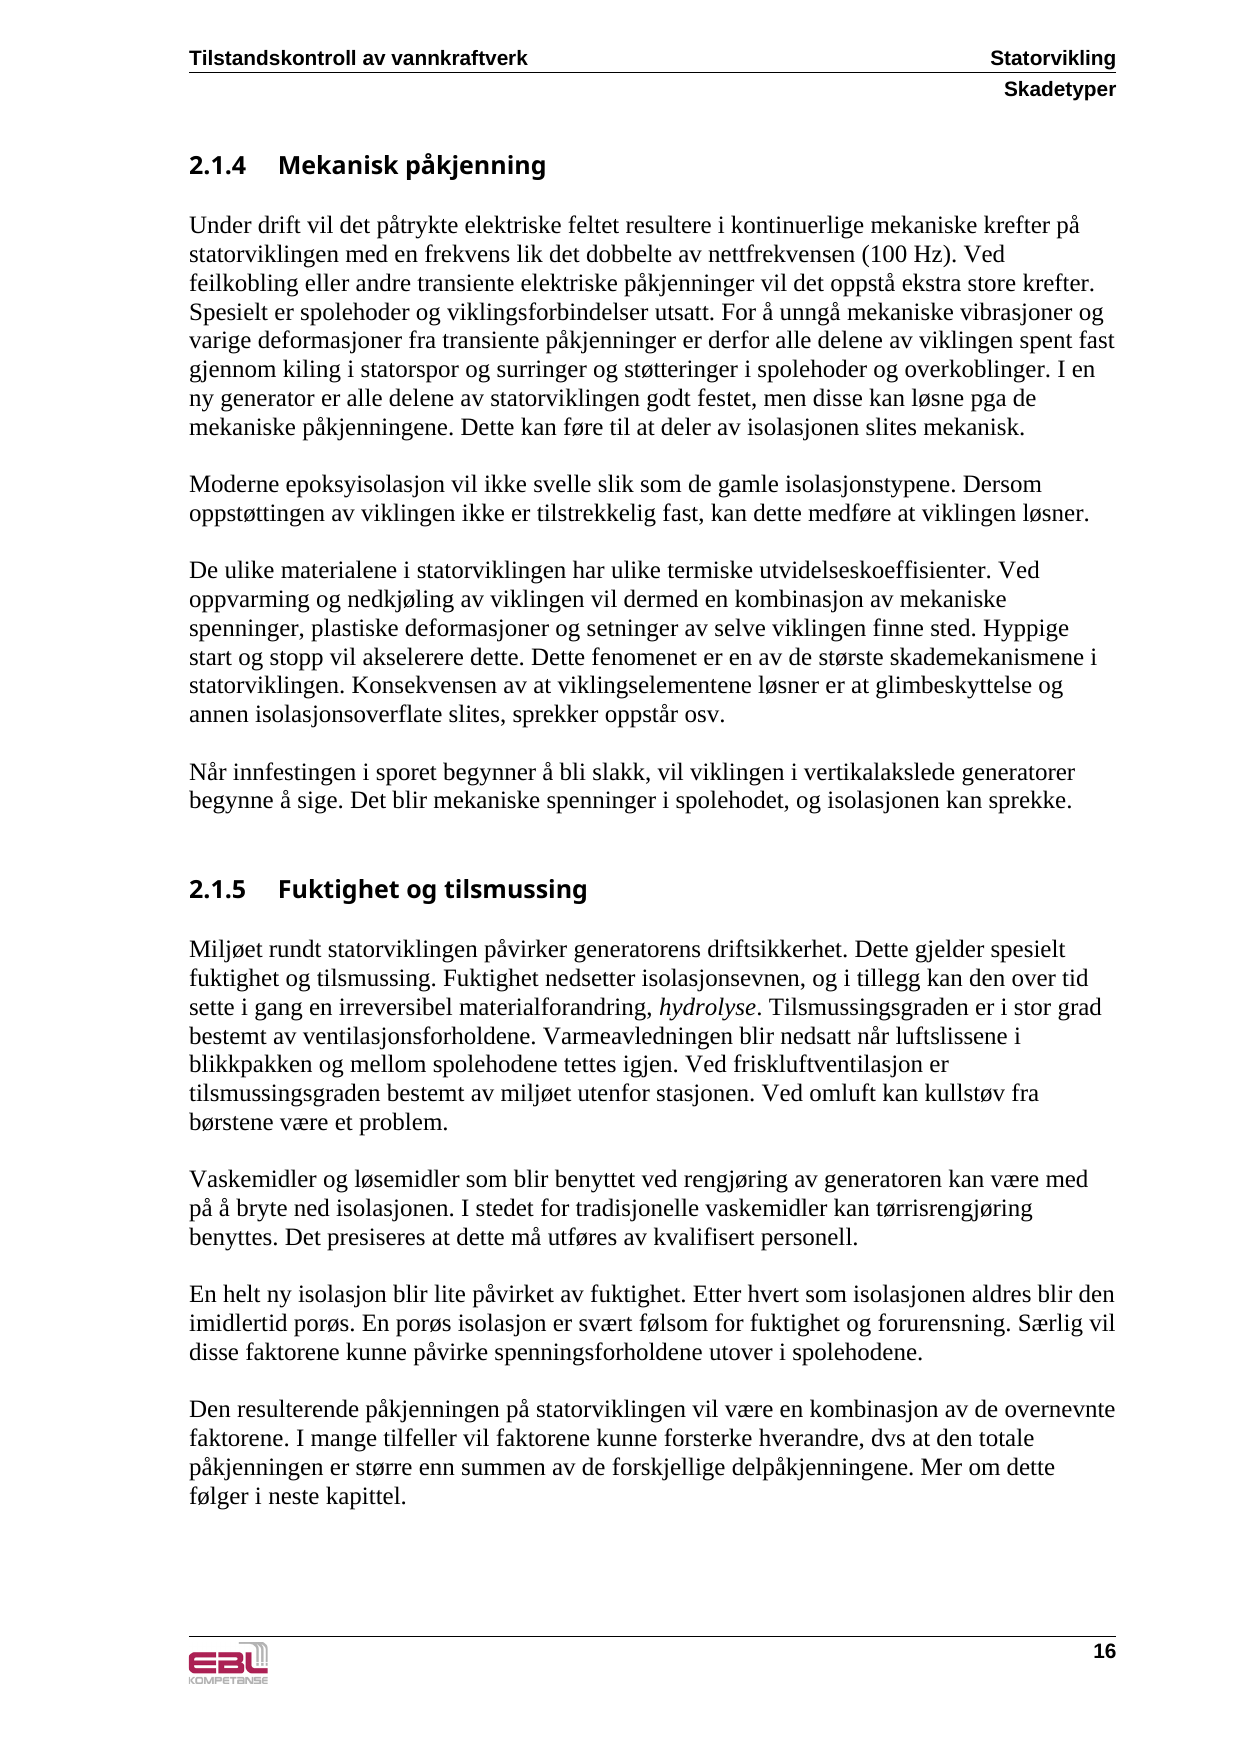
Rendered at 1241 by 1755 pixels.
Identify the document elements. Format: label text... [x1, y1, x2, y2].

text De ulike materialene i statorviklingen har ulike termiske utvidelseskoeffisienter. Ved oppvarming og nedkjøling av viklingen vil dermed en kombinasjon av mekaniske spenninger, plastiske deformasjoner og setninger av selve viklingen finne sted. Hyppige start og stopp vil akselerere dette. Dette fenomenet er en av de største skademekanismene i statorviklingen. Konsekvensen av at viklingselementene løsner er at glimbeskyttelse og annen isolasjonsoverflate slites, sprekker oppstår osv. [189, 556, 1116, 728]
subtitle Fuktighet og tilsmussing [189, 872, 1116, 906]
text Når innfestingen i sporet begynner å bli slakk, vil viklingen i vertikalakslede generatorer begynne å sige. Det blir mekaniske spenninger i spolehodet, og isolasjonen kan sprekke. [189, 757, 1116, 814]
text Vaskemidler og løsemidler som blir benyttet ved rengjøring av generatoren kan være med på å bryte ned isolasjonen. I stedet for tradisjonelle vaskemidler kan tørrisrengjøring benyttes. Det presiseres at dette må utføres av kvalifisert personell. [189, 1164, 1116, 1251]
text Miljøet rundt statorviklingen påvirker generatorens driftsikkerhet. Dette gjelder spesielt fuktighet og tilsmussing. Fuktighet nedsetter isolasjonsevnen, og i tillegg kan den over tid sette i gang en irreversibel materialforandring, hydrolyse. Tilsmussingsgraden er i stor grad bestemt av ventilasjonsforholdene. Varmeavledningen blir nedsatt når luftslissene i blikkpakken og mellom spolehodene tettes igjen. Ved friskluftventilasjon er tilsmussingsgraden bestemt av miljøet utenfor stasjonen. Ved omluft kan kullstøv fra børstene være et problem. [189, 934, 1116, 1136]
subtitle Mekanisk påkjenning [189, 148, 1116, 182]
text Moderne epoksyisolasjon vil ikke svelle slik som de gamle isolasjonstypene. Dersom oppstøttingen av viklingen ikke er tilstrekkelig fast, kan dette medføre at viklingen løsner. [189, 469, 1116, 527]
text Den resulterende påkjenningen på statorviklingen vil være en kombinasjon av de overnevnte faktorene. I mange tilfeller vil faktorene kunne forsterke hverandre, dvs at den totale påkjenningen er større enn summen av de forskjellige delpåkjenningene. Mer om dette følger i neste kapittel. [189, 1394, 1116, 1509]
text Under drift vil det påtrykte elektriske feltet resultere i kontinuerlige mekaniske krefter på statorviklingen med en frekvens lik det dobbelte av nettfrekvensen (100 Hz). Ved feilkobling eller andre transiente elektriske påkjenninger vil det oppstå ekstra store krefter. Spesielt er spolehoder og viklingsforbindelser utsatt. For å unngå mekaniske vibrasjoner og varige deformasjoner fra transiente påkjenninger er derfor alle delene av viklingen spent fast gjennom kiling i statorspor og surringer og støtteringer i spolehoder og overkoblinger. I en ny generator er alle delene av statorviklingen godt festet, men disse kan løsne pga de mekaniske påkjenningene. Dette kan føre til at deler av isolasjonen slites mekanisk. [189, 211, 1116, 441]
text En helt ny isolasjon blir lite påvirket av fuktighet. Etter hvert som isolasjonen aldres blir den imidlertid porøs. En porøs isolasjon er svært følsom for fuktighet og forurensning. Særlig vil disse faktorene kunne påvirke spenningsforholdene utover i spolehodene. [189, 1279, 1116, 1366]
